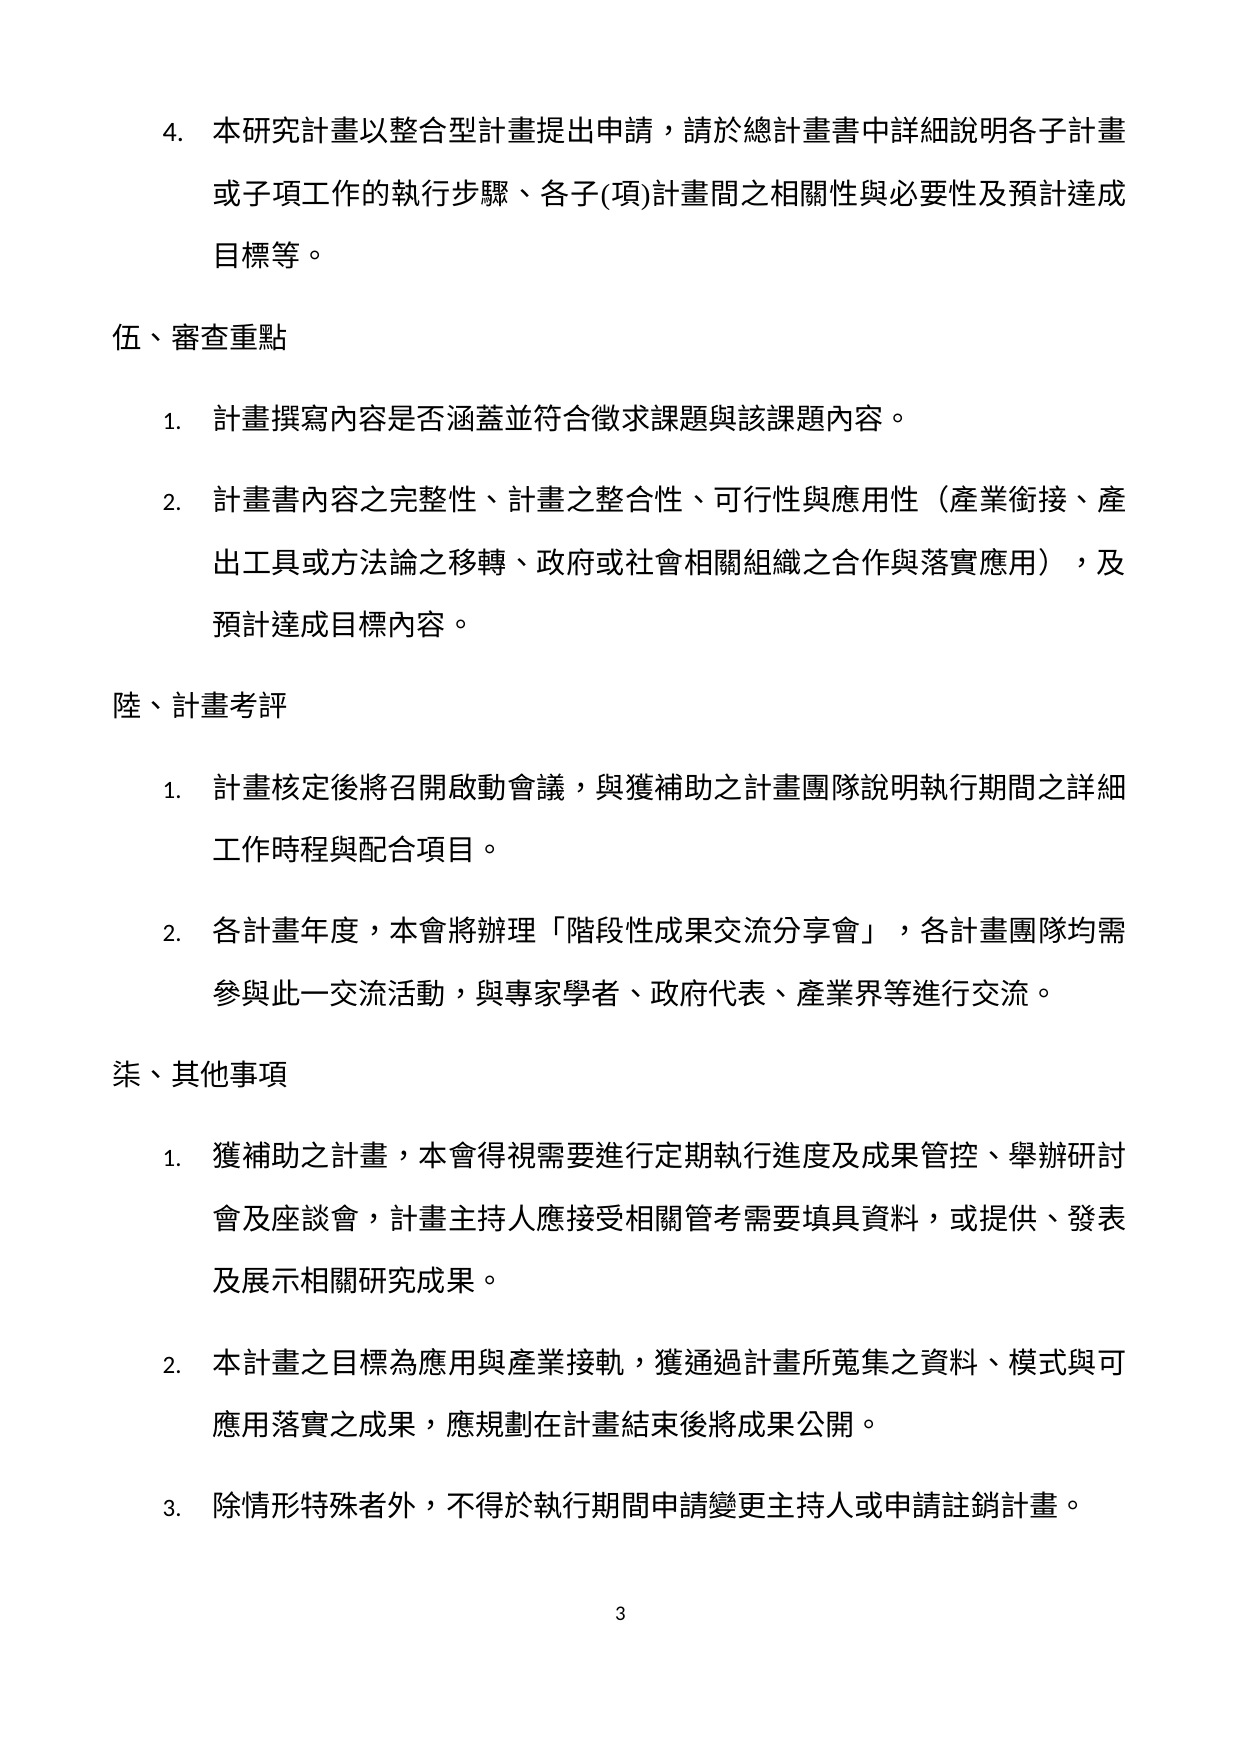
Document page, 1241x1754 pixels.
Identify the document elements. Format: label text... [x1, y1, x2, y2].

text 伍、審查重點 [112, 294, 1128, 356]
list 除情形特殊者外，不得於執行期間申請變更主持人或申請註銷計畫。 [162, 1462, 1128, 1525]
list 本計畫之目標為應用與產業接軌，獲通過計畫所蒐集之資料、模式與可應用落實之成果，應規劃在計畫結束後將成果公開。 [162, 1319, 1128, 1444]
list 計畫撰寫內容是否涵蓋並符合徵求課題與該課題內容。 [162, 375, 1128, 437]
list 獲補助之計畫，本會得視需要進行定期執行進度及成果管控、舉辦研討會及座談會，計畫主持人應接受相關管考需要填具資料，或提供、發表及展示相關研究成果。 [162, 1112, 1128, 1300]
text 柒、其他事項 [112, 1031, 1128, 1094]
list 本研究計畫以整合型計畫提出申請，請於總計畫書中詳細說明各子計畫或子項工作的執行步驟、各子(項)計畫間之相關性與必要性及預計達成目標等。 [162, 87, 1128, 275]
list 計畫核定後將召開啟動會議，與獲補助之計畫團隊說明執行期間之詳細工作時程與配合項目。 [162, 744, 1128, 869]
list 計畫書內容之完整性、計畫之整合性、可行性與應用性（產業銜接、產出工具或方法論之移轉、政府或社會相關組織之合作與落實應用），及預計達成目標內容。 [162, 456, 1128, 644]
list 各計畫年度，本會將辦理「階段性成果交流分享會」，各計畫團隊均需參與此一交流活動，與專家學者、政府代表、產業界等進行交流。 [162, 887, 1128, 1012]
text 陸、計畫考評 [112, 662, 1128, 725]
